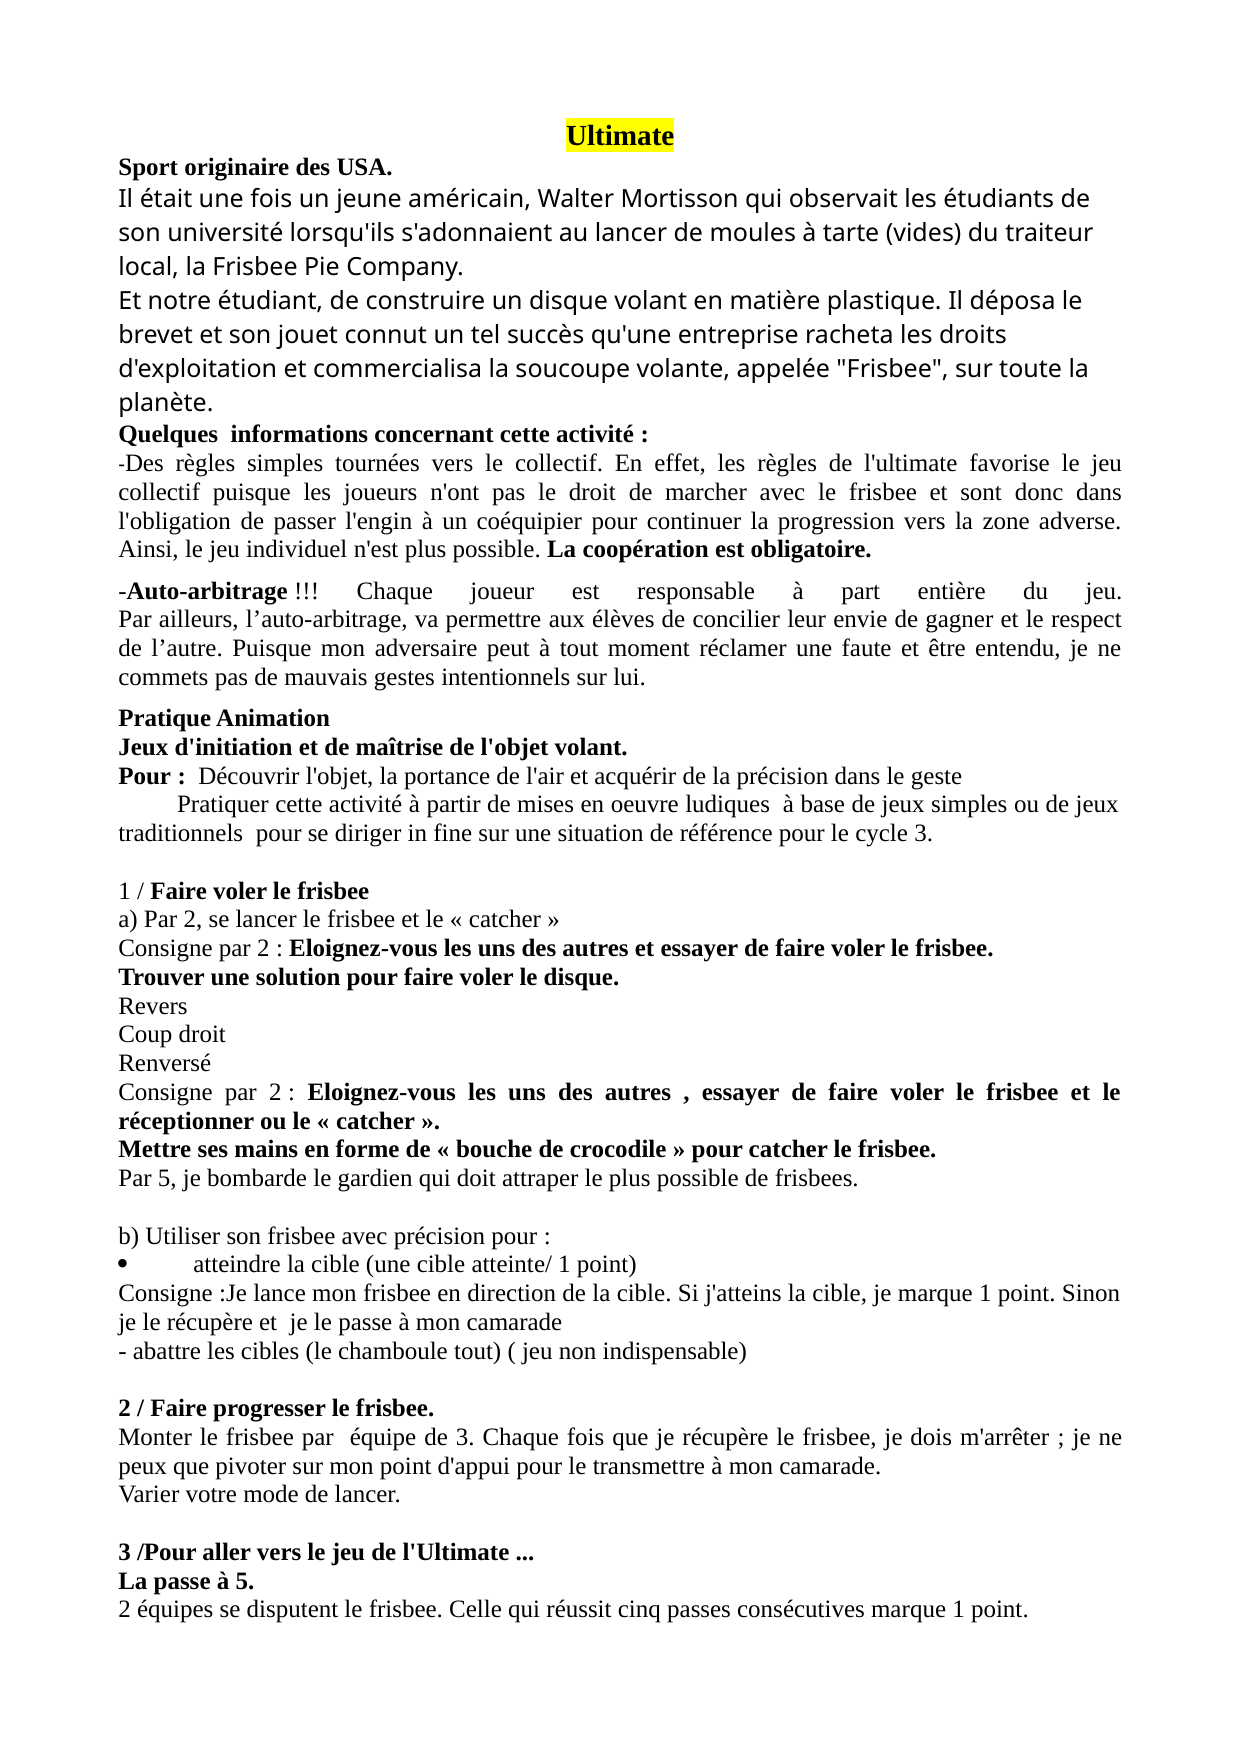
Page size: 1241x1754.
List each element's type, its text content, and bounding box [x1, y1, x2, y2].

text a) Par 2, se lancer le frisbee et le « catcher » [118, 904, 1122, 933]
text -Des règles simples tournées vers le collectif. En effet, les règles de l'ultimate favorise le jeu collectif puisque les joueurs n'ont pas le droit de marcher avec le frisbee et sont donc dans l'obligation de passer l'engin à un coéquipier pour continuer la progression vers la zone adverse. Ainsi, le jeu individuel n'est plus possible. La coopération est obligatoire. [118, 448, 1122, 563]
text -Auto-arbitrage !!! Chaque joueur est responsable à part entière du jeu. Par ailleurs, l’auto-arbitrage, va permettre aux élèves de concilier leur envie de gagner et le respect de l’autre. Puisque mon adversaire peut à tout moment réclamer une faute et être entendu, je ne commets pas de mauvais gestes intentionnels sur lui. [118, 576, 1122, 691]
text Pratique Animation [118, 703, 1122, 732]
text Renversé [118, 1048, 1122, 1077]
text Pour : Découvrir l'objet, la portance de l'air et acquérir de la précision dans le geste [118, 761, 1122, 789]
text Consigne par 2 : Eloignez-vous les uns des autres et essayer de faire voler le frisbee. [118, 933, 1122, 962]
text La passe à 5. [118, 1566, 1122, 1594]
list atteindre la cible (une cible atteinte/ 1 point) [118, 1249, 1122, 1278]
text Sport originaire des USA. [118, 152, 1122, 180]
text Quelques informations concernant cette activité : [118, 419, 1122, 448]
text Par 5, je bombarde le gardien qui doit attraper le plus possible de frisbees. [118, 1163, 1122, 1192]
text Ultimate [118, 118, 1122, 152]
text 2 / Faire progresser le frisbee. [118, 1393, 1122, 1422]
text 2 équipes se disputent le frisbee. Celle qui réussit cinq passes consécutives marque 1 point. [118, 1594, 1122, 1623]
text b) Utiliser son frisbee avec précision pour : [118, 1221, 1122, 1249]
text - abattre les cibles (le chamboule tout) ( jeu non indispensable) [118, 1336, 1122, 1364]
text Pratiquer cette activité à partir de mises en oeuvre ludiques à base de jeux simples ou de jeux traditionnels pour se diriger in fine sur une situation de référence pour le cycle 3. [118, 789, 1122, 847]
text 3 /Pour aller vers le jeu de l'Ultimate ... [118, 1537, 1122, 1566]
text 1 / Faire voler le frisbee [118, 876, 1122, 904]
text Mettre ses mains en forme de « bouche de crocodile » pour catcher le frisbee. [118, 1134, 1122, 1163]
text Consigne :Je lance mon frisbee en direction de la cible. Si j'atteins la cible, je marque 1 point. Sinon je le récupère et je le passe à mon camarade [118, 1278, 1122, 1336]
text Varier votre mode de lancer. [118, 1479, 1122, 1508]
text Revers [118, 991, 1122, 1019]
text Trouver une solution pour faire voler le disque. [118, 962, 1122, 991]
text Il était une fois un jeune américain, Walter Mortisson qui observait les étudiants de son université lorsqu'ils s'adonnaient au lancer de moules à tarte (vides) du traiteur local, la Frisbee Pie Company. [118, 180, 1122, 283]
text Coup droit [118, 1019, 1122, 1048]
text Consigne par 2 : Eloignez-vous les uns des autres , essayer de faire voler le frisbee et le réceptionner ou le « catcher ». [118, 1077, 1122, 1134]
text Et notre étudiant, de construire un disque volant en matière plastique. Il déposa le brevet et son jouet connut un tel succès qu'une entreprise racheta les droits d'exploitation et commercialisa la soucoupe volante, appelée "Frisbee", sur toute la planète. [118, 283, 1122, 419]
text Monter le frisbee par équipe de 3. Chaque fois que je récupère le frisbee, je dois m'arrêter ; je ne peux que pivoter sur mon point d'appui pour le transmettre à mon camarade. [118, 1422, 1122, 1479]
text Jeux d'initiation et de maîtrise de l'objet volant. [118, 732, 1122, 761]
